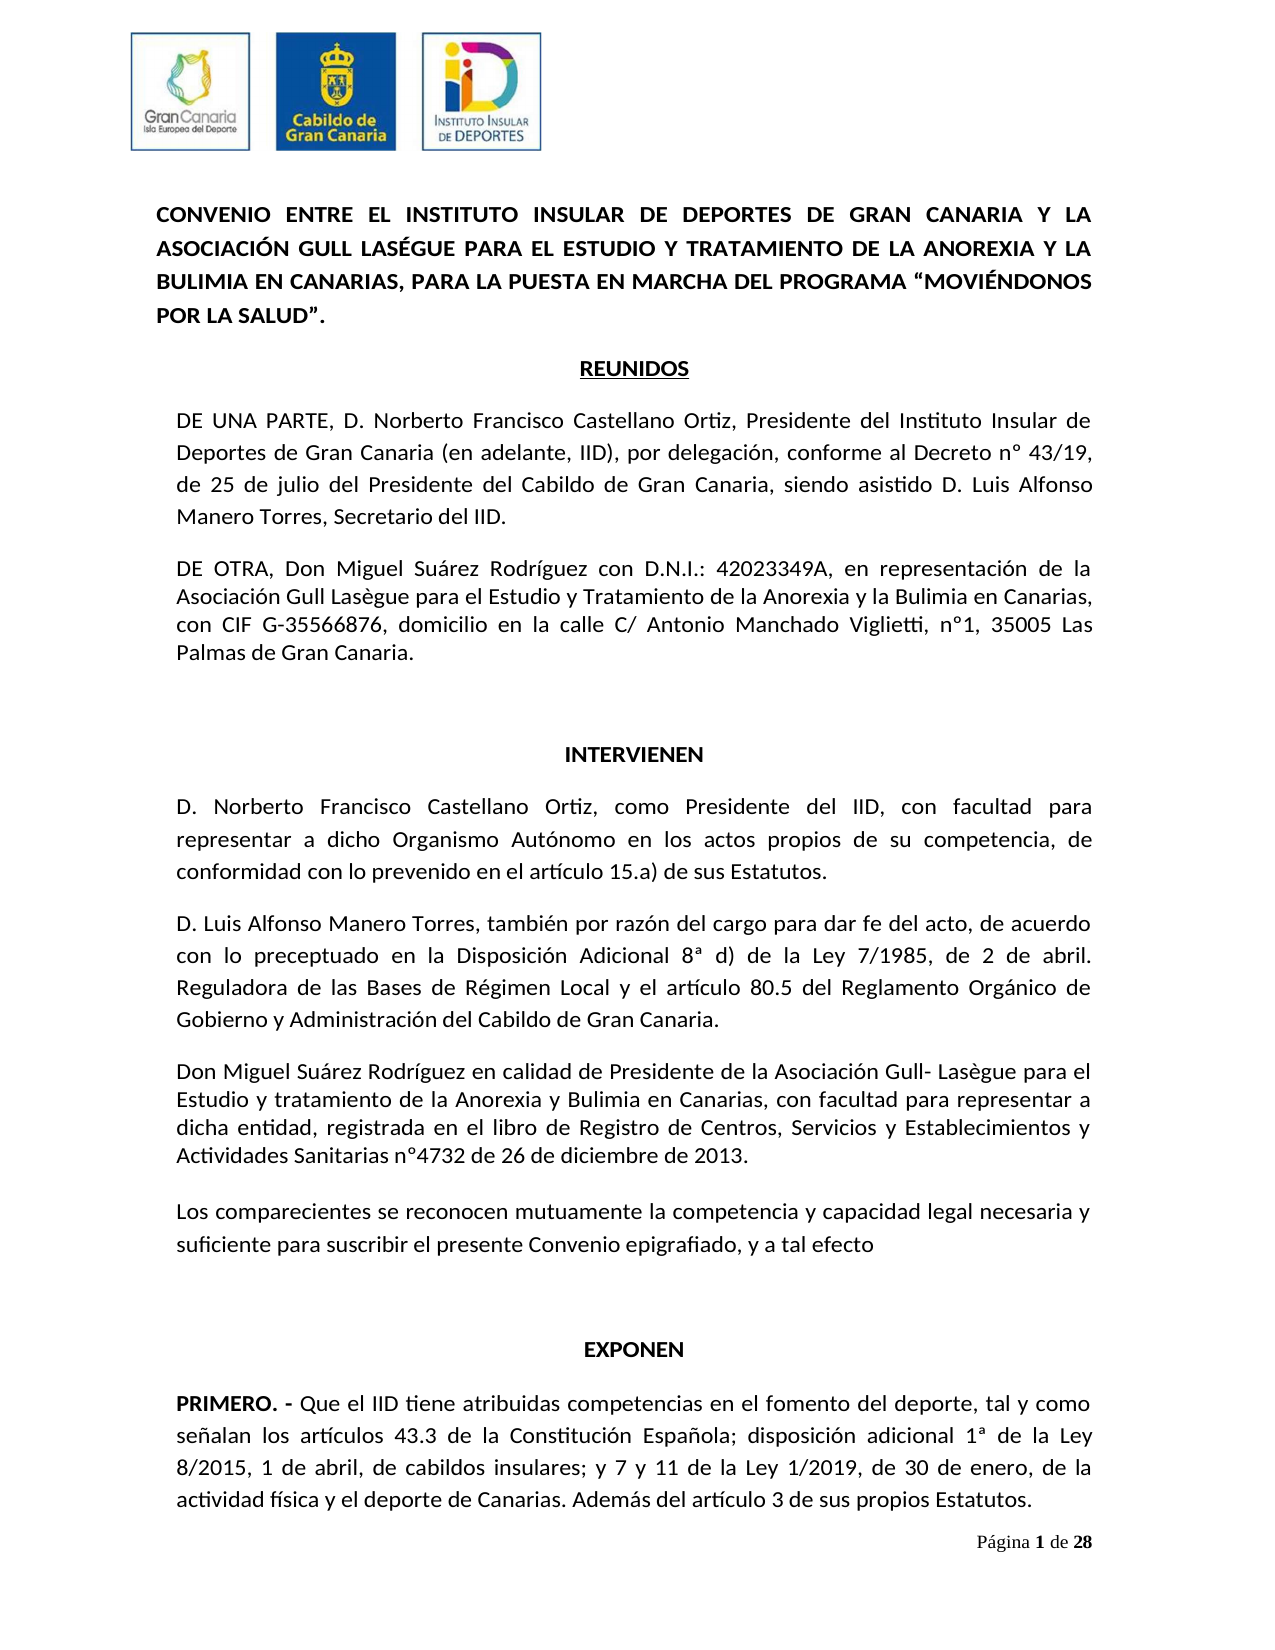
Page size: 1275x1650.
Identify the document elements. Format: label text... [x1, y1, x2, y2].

subtitle EXPONEN [544, 1336, 724, 1364]
text REUNIDOS [544, 354, 724, 382]
text D. Luis Alfonso Manero Torres, también por razón del cargo para dar fe del acto, de acuerdo con lo preceptuado en la Disposición Adicional 8ª d) de la Ley 7/1985, de 2 de abril. Reguladora de las Bases de Régimen Local y el artículo 80.5 del Reglamento Orgánico de Gobierno y Administración del Cabildo de Gran Canaria. [176, 909, 1093, 1033]
text PRIMERO. - Que el IID tiene atribuidas competencias en el fomento del deporte, tal y como señalan los artículos 43.3 de la Constitución Española; disposición adicional 1ª de la Ley 8/2015, 1 de abril, de cabildos insulares; y 7 y 11 de la Ley 1/2019, de 30 de enero, de la actividad física y el deporte de Canarias. Además del artículo 3 de sus propios Estatutos. [176, 1389, 1093, 1513]
subtitle CONVENIO ENTRE EL INSTITUTO INSULAR DE DEPORTES DE GRAN CANARIA Y LA ASOCIACIÓN GULL LASÉGUE PARA EL ESTUDIO Y TRATAMIENTO DE LA ANOREXIA Y LA BULIMIA EN CANARIAS, PARA LA PUESTA EN MARCHA DEL PROGRAMA “MOVIÉNDONOS POR LA SALUD”. [156, 200, 1093, 329]
text DE OTRA, Don Miguel Suárez Rodríguez con D.N.I.: 42023349A, en representación de la Asociación Gull Lasègue para el Estudio y Tratamiento de la Anorexia y la Bulimia en Canarias, con CIF G-35566876, domicilio en la calle C/ Antonio Manchado Viglietti, nº1, 35005 Las Palmas de Gran Canaria. [176, 554, 1093, 666]
text Los comparecientes se reconocen mutuamente la competencia y capacidad legal necesaria y suficiente para suscribir el presente Convenio epigrafiado, y a tal efecto [176, 1197, 1092, 1258]
text DE UNA PARTE, D. Norberto Francisco Castellano Ortiz, Presidente del Instituto Insular de Deportes de Gran Canaria (en adelante, IID), por delegación, conforme al Decreto nº 43/19, de 25 de julio del Presidente del Cabildo de Gran Canaria, siendo asistido D. Luis Alfonso Manero Torres, Secretario del IID. [176, 406, 1093, 531]
text D. Norberto Francisco Castellano Ortiz, como Presidente del IID, con facultad para representar a dicho Organismo Autónomo en los actos propios de su competencia, de conformidad con lo prevenido en el artículo 15.a) de sus Estatutos. [176, 792, 1093, 885]
text Don Miguel Suárez Rodríguez en calidad de Presidente de la Asociación Gull- Lasègue para el Estudio y tratamiento de la Anorexia y Bulimia en Canarias, con facultad para representar a dicha entidad, registrada en el libro de Registro de Centros, Servicios y Establecimientos y Actividades Sanitarias nº4732 de 26 de diciembre de 2013. [176, 1057, 1092, 1169]
subtitle INTERVIENEN [544, 740, 724, 768]
